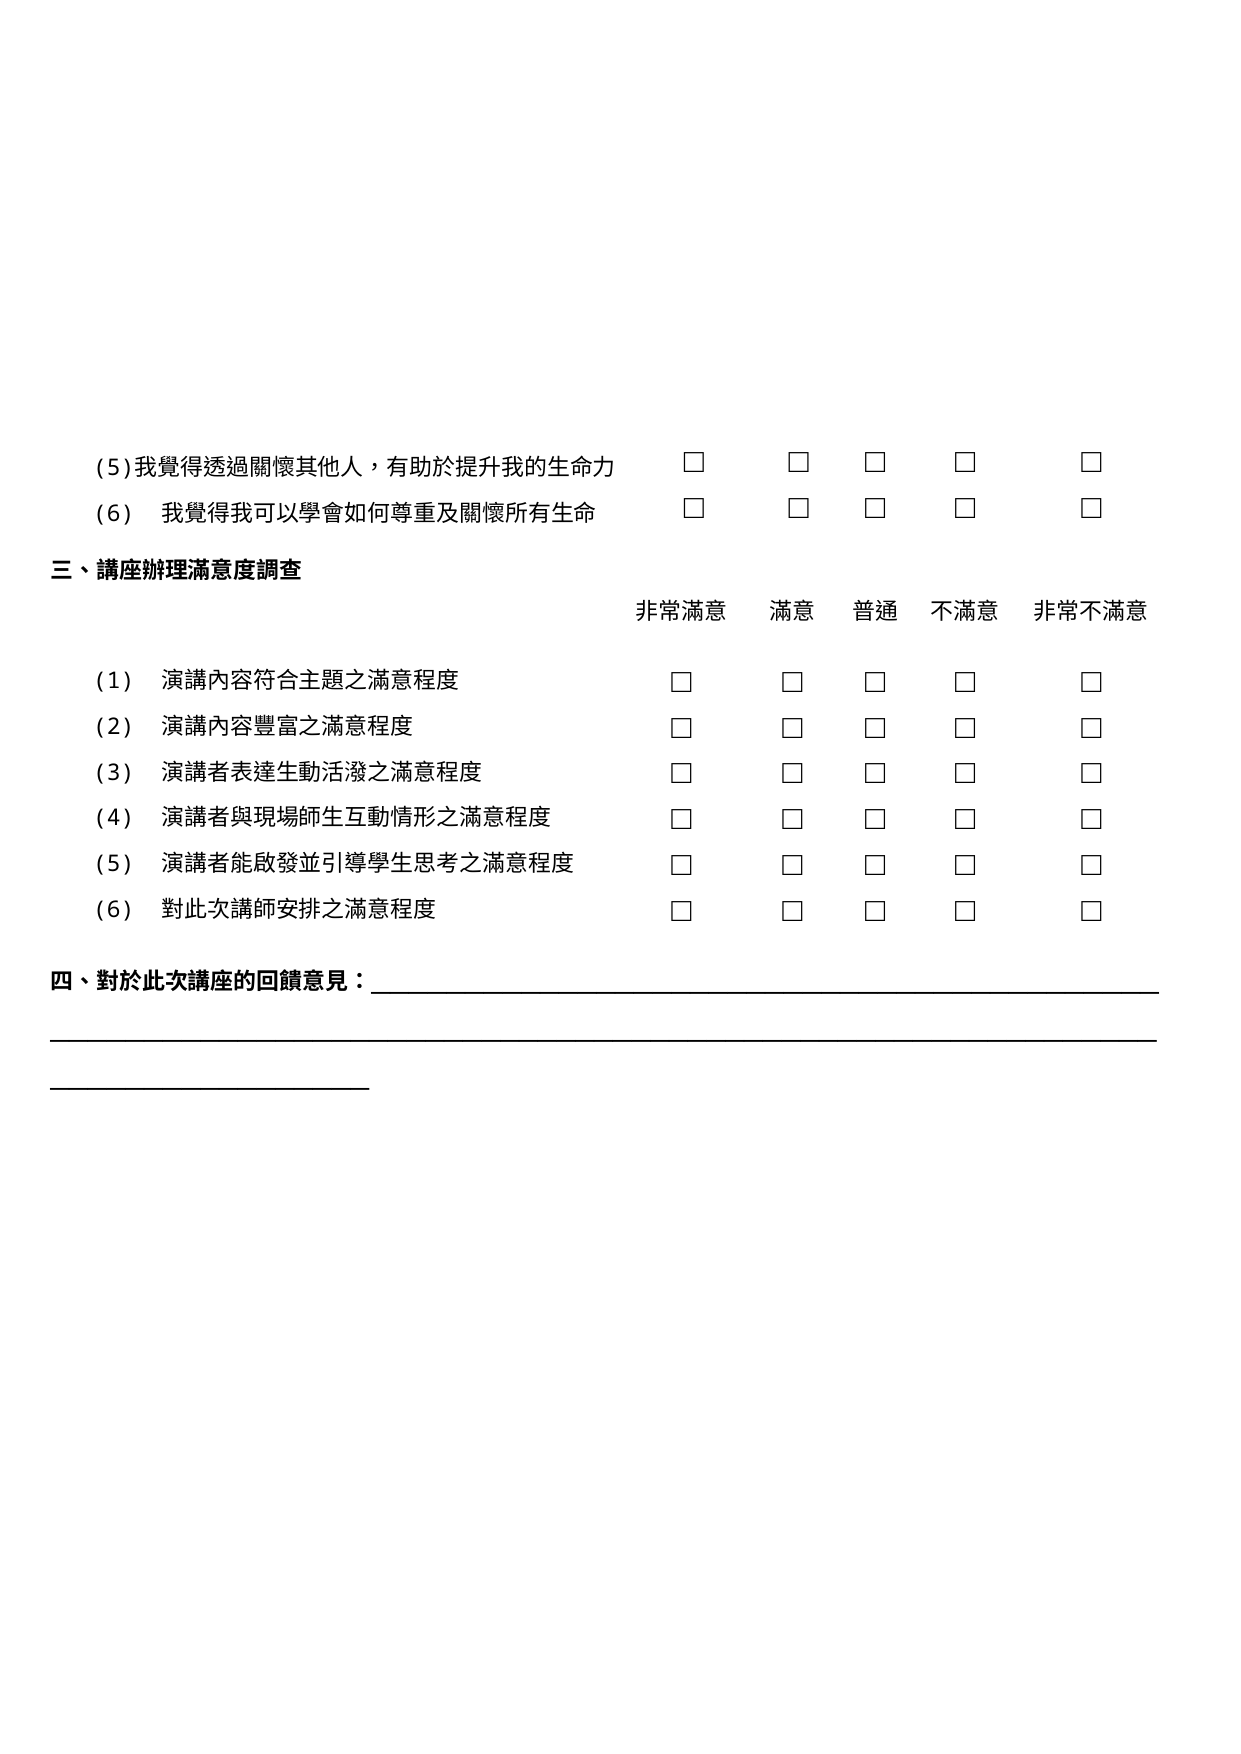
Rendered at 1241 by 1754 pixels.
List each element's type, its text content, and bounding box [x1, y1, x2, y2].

table_cell 演講者與現場師生互動情形之滿意程度 [75, 793, 615, 839]
table_cell □ [1017, 793, 1165, 839]
table_cell □ [747, 885, 837, 931]
table_cell 演講內容符合主題之滿意程度 [75, 628, 615, 701]
table_header 滿意 [747, 586, 837, 628]
table_cell □ [1017, 839, 1165, 885]
table_cell 我覺得我可以學會如何尊重及關懷所有生命 [75, 482, 628, 528]
table_cell □ [913, 885, 1017, 931]
table_cell □ [747, 701, 837, 747]
table_cell □ [615, 628, 747, 701]
text 四、對於此次講座的回饋意見：______________________________________________________________________________________________________________________ [50, 951, 1165, 1095]
table_cell □ [837, 885, 913, 931]
table_cell □ [628, 436, 759, 482]
table_cell □ [837, 436, 913, 482]
text 三、講座辦理滿意度調查 [50, 548, 1165, 586]
table_cell □ [615, 701, 747, 747]
table_cell □ [615, 747, 747, 793]
table_cell □ [913, 793, 1017, 839]
table_cell □ [1017, 436, 1165, 482]
table_cell □ [913, 436, 1017, 482]
table_cell □ [837, 839, 913, 885]
table_cell 對此次講師安排之滿意程度 [75, 885, 615, 931]
table_cell □ [913, 482, 1017, 528]
table_cell □ [913, 839, 1017, 885]
table_cell □ [1017, 482, 1165, 528]
table_cell □ [747, 793, 837, 839]
table_cell □ [913, 628, 1017, 701]
table_cell □ [615, 885, 747, 931]
table_cell □ [615, 793, 747, 839]
table_cell □ [747, 747, 837, 793]
table_cell □ [837, 747, 913, 793]
table_cell □ [1017, 747, 1165, 793]
table_cell 演講內容豐富之滿意程度 [75, 701, 615, 747]
table_cell □ [837, 701, 913, 747]
table_cell □ [1017, 701, 1165, 747]
table_cell □ [615, 839, 747, 885]
table_header [75, 586, 615, 628]
table_header 非常不滿意 [1017, 586, 1165, 628]
table_cell □ [837, 628, 913, 701]
table_header 不滿意 [913, 586, 1017, 628]
table_cell □ [628, 482, 759, 528]
table_cell □ [837, 793, 913, 839]
table_cell 演講者表達生動活潑之滿意程度 [75, 747, 615, 793]
table_cell □ [747, 628, 837, 701]
table_cell □ [913, 747, 1017, 793]
table_cell 我覺得透過關懷其他人，有助於提升我的生命力 [75, 436, 628, 482]
table_cell □ [747, 839, 837, 885]
table_header 普通 [837, 586, 913, 628]
table_header 非常滿意 [615, 586, 747, 628]
table_cell □ [1017, 885, 1165, 931]
table_cell □ [913, 701, 1017, 747]
table_cell 演講者能啟發並引導學生思考之滿意程度 [75, 839, 615, 885]
table_cell □ [837, 482, 913, 528]
table_cell □ [760, 482, 837, 528]
table_cell □ [760, 436, 837, 482]
table_cell □ [1017, 628, 1165, 701]
